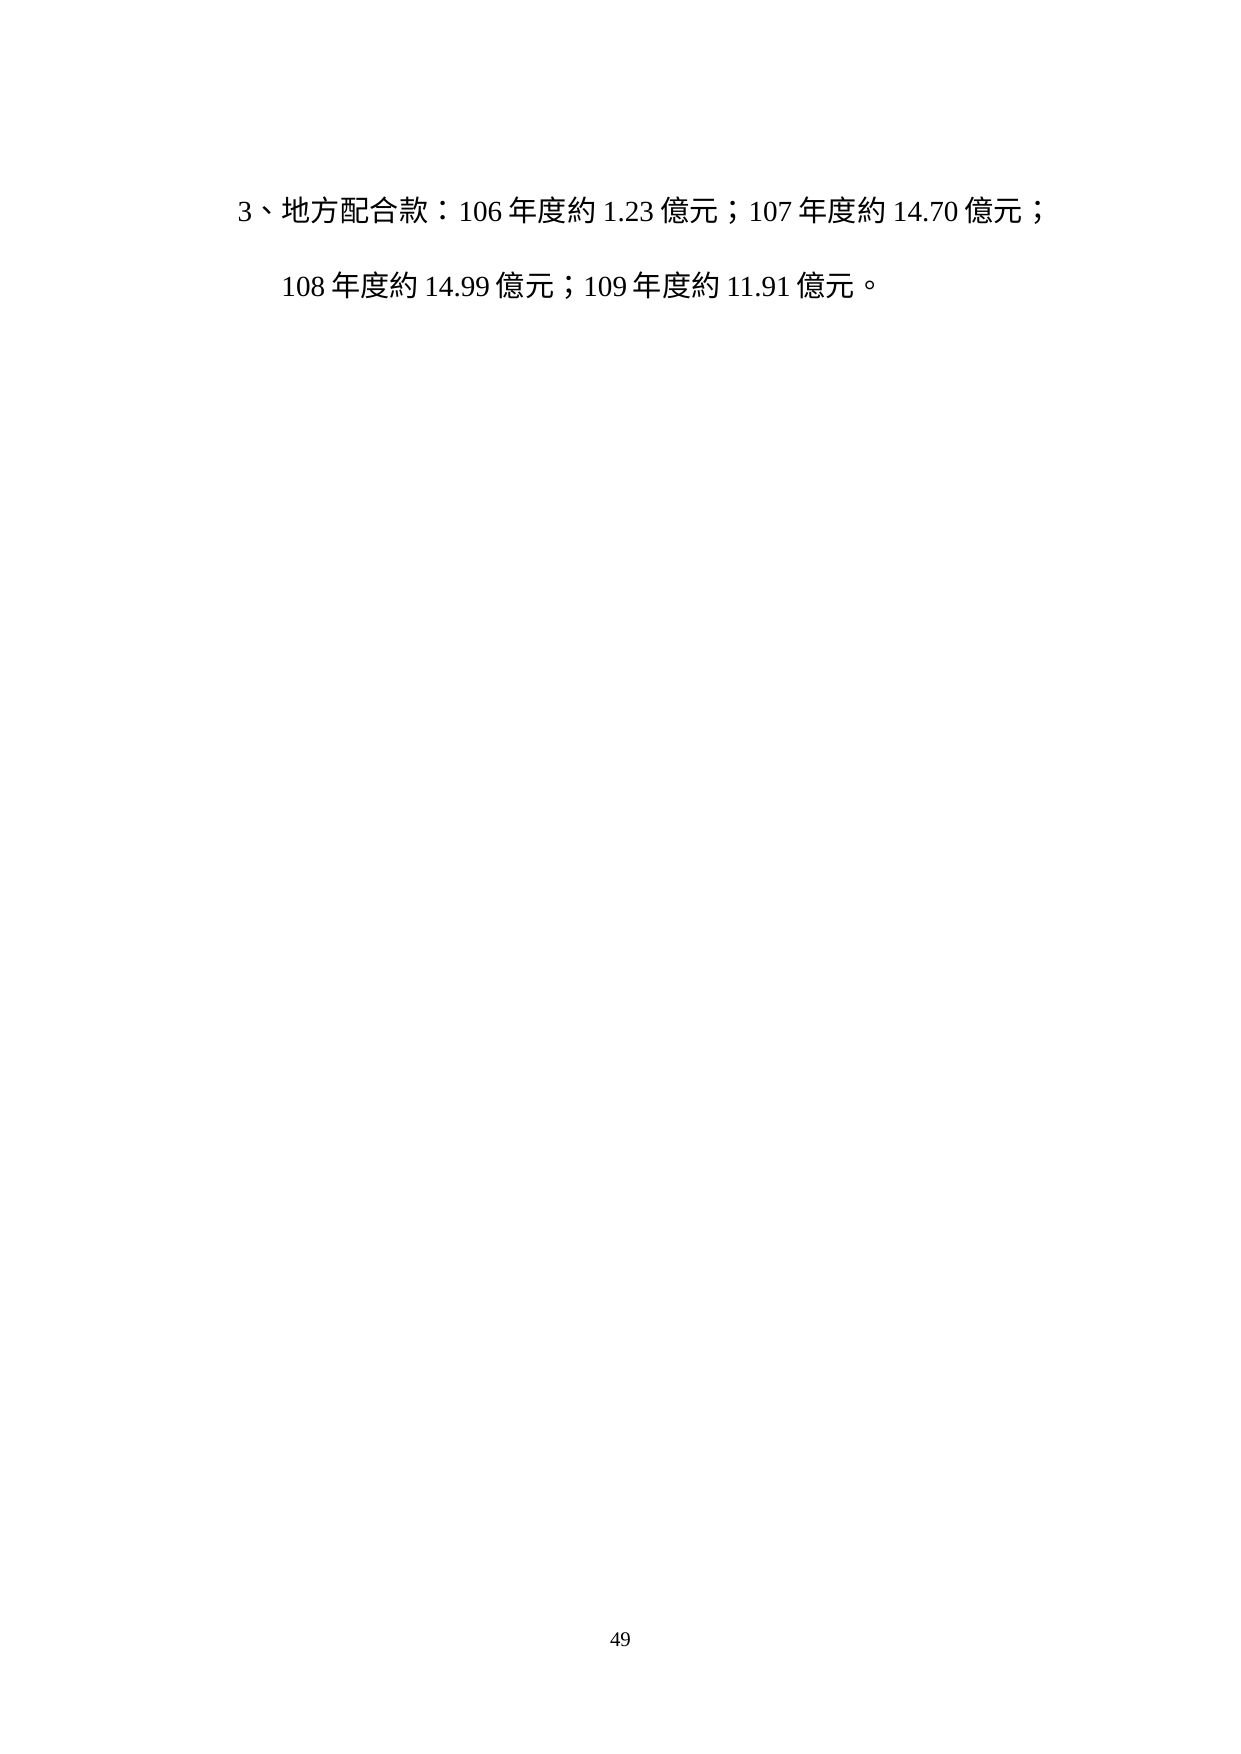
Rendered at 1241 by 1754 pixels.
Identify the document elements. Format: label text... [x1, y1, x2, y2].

list 地方配合款：106年度約1.23億元；107年度約14.70億元；108年度約14.99億元；109年度約11.91億元。 [237, 164, 1053, 314]
